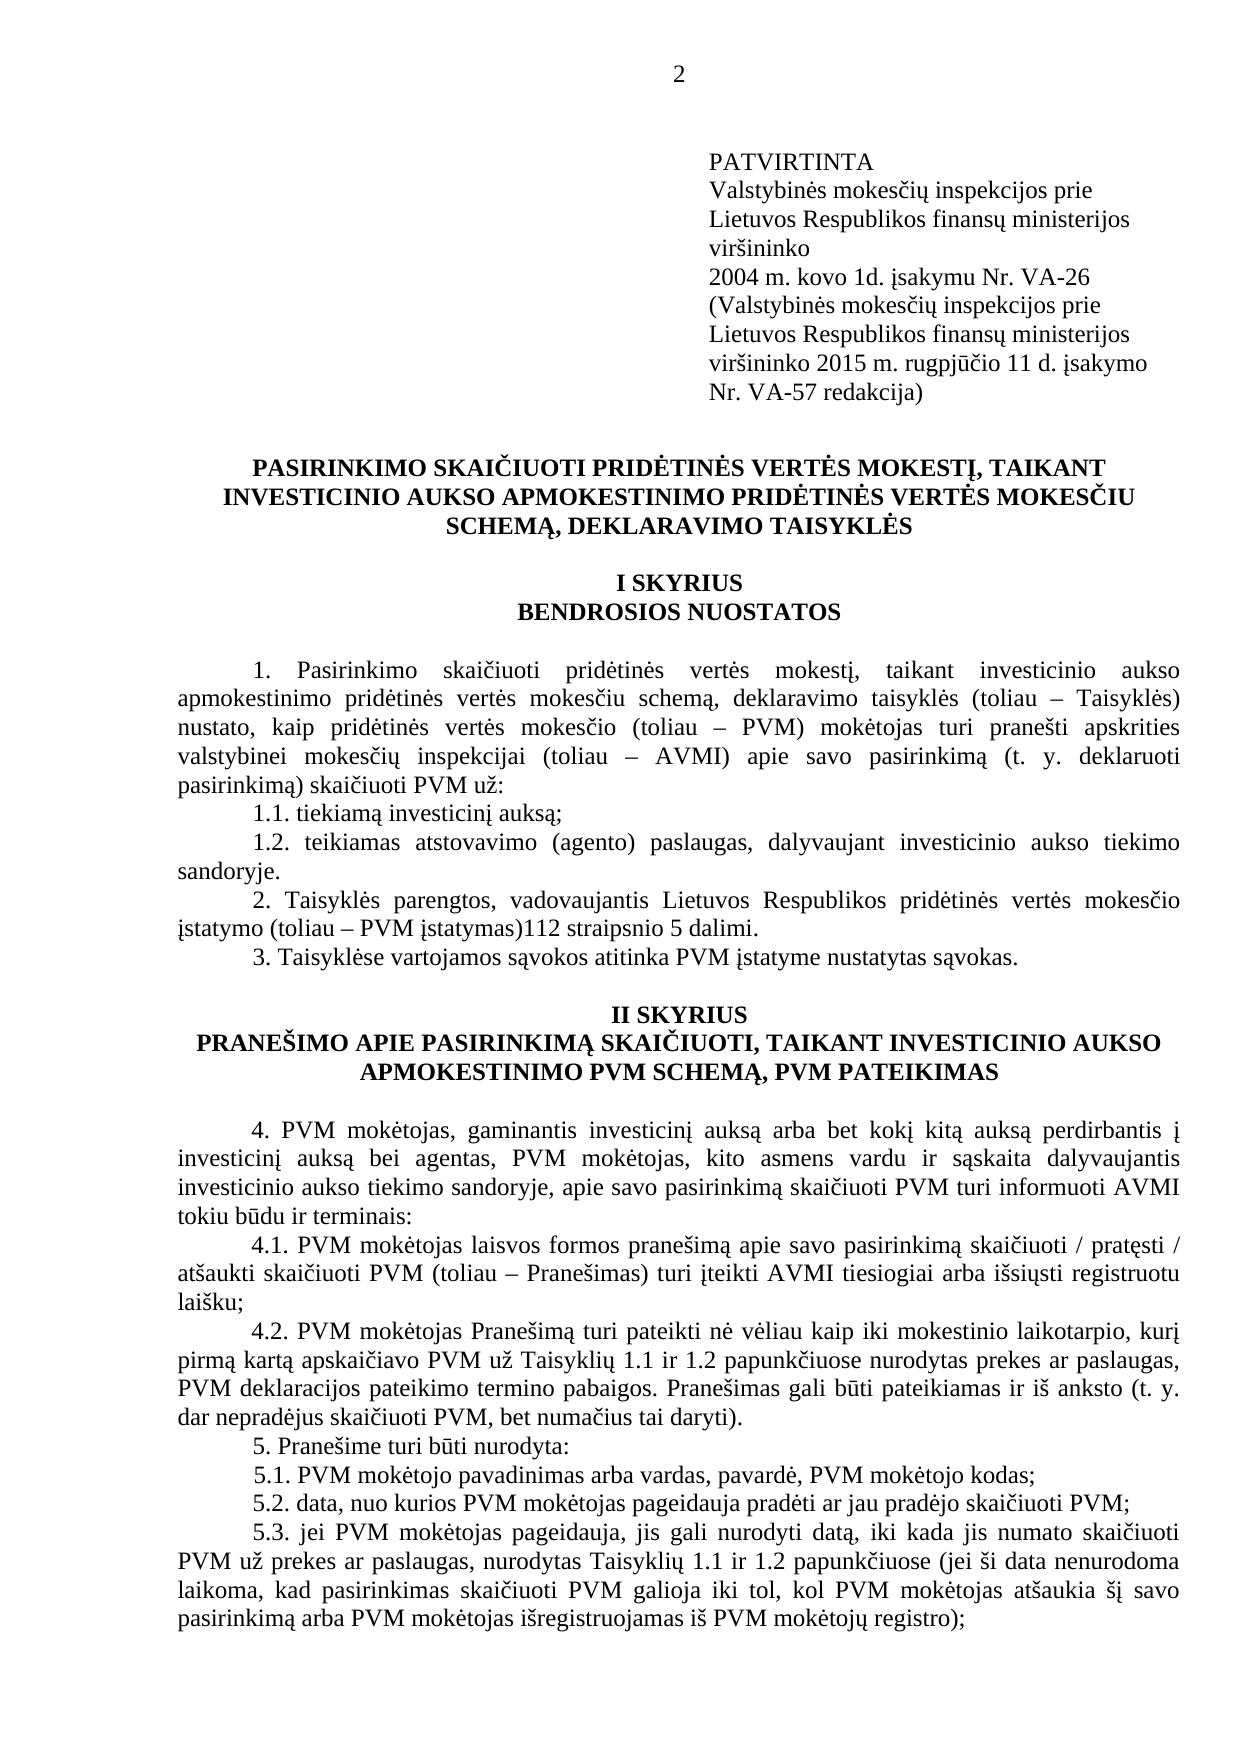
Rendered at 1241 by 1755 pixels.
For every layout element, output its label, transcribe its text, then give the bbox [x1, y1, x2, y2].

text 4.1. PVM mokėtojas laisvos formos pranešimą apie savo pasirinkimą skaičiuoti / pratęsti / atšaukti skaičiuoti PVM (toliau – Pranešimas) turi įteikti AVMI tiesiogiai arba išsiųsti registruotu laišku; [177, 1230, 1181, 1316]
text 5.2. data, nuo kurios PVM mokėtojas pageidauja pradėti ar jau pradėjo skaičiuoti PVM; [177, 1488, 1181, 1517]
text 5.1. PVM mokėtojo pavadinimas arba vardas, pavardė, PVM mokėtojo kodas; [177, 1460, 1181, 1488]
text 4. PVM mokėtojas, gaminantis investicinį auksą arba bet kokį kitą auksą perdirbantis į investicinį auksą bei agentas, PVM mokėtojas, kito asmens vardu ir sąskaita dalyvaujantis investicinio aukso tiekimo sandoryje, apie savo pasirinkimą skaičiuoti PVM turi informuoti AVMI tokiu būdu ir terminais: [177, 1115, 1181, 1230]
text 5. Pranešime turi būti nurodyta: [177, 1431, 1181, 1460]
text 1.2. teikiamas atstovavimo (agento) paslaugas, dalyvaujant investicinio aukso tiekimo sandoryje. [177, 827, 1181, 885]
text 2. Taisyklės parengtos, vadovaujantis Lietuvos Respublikos pridėtinės vertės mokesčio įstatymo (toliau – PVM įstatymas)112 straipsnio 5 dalimi. [177, 885, 1181, 942]
text PASIRINKIMO SKAIČIUOTI PRIDĖTINĖS VERTĖS MOKESTĮ, TAIKANT INVESTICINIO AUKSO APMOKESTINIMO PRIDĖTINĖS VERTĖS MOKESČIU SCHEMĄ, DEKLARAVIMO TAISYKLĖS [177, 453, 1181, 540]
text Valstybinės mokesčių inspekcijos prie Lietuvos Respublikos finansų ministerijos viršininko [709, 176, 1181, 262]
text 3. Taisyklėse vartojamos sąvokos atitinka PVM įstatyme nustatytas sąvokas. [177, 942, 1181, 971]
text 4.2. PVM mokėtojas Pranešimą turi pateikti nė vėliau kaip iki mokestinio laikotarpio, kurį pirmą kartą apskaičiavo PVM už Taisyklių 1.1 ir 1.2 papunkčiuose nurodytas prekes ar paslaugas, PVM deklaracijos pateikimo termino pabaigos. Pranešimas gali būti pateikiamas ir iš anksto (t. y. dar nepradėjus skaičiuoti PVM, bet numačius tai daryti). [177, 1316, 1181, 1431]
text 2004 m. kovo 1d. įsakymu Nr. VA-26 [709, 262, 1181, 291]
text I SKYRIUS [177, 568, 1181, 597]
text 5.3. jei PVM mokėtojas pageidauja, jis gali nurodyti datą, iki kada jis numato skaičiuoti PVM už prekes ar paslaugas, nurodytas Taisyklių 1.1 ir 1.2 papunkčiuose (jei ši data nenurodoma laikoma, kad pasirinkimas skaičiuoti PVM galioja iki tol, kol PVM mokėtojas atšaukia šį savo pasirinkimą arba PVM mokėtojas išregistruojamas iš PVM mokėtojų registro); [177, 1517, 1181, 1632]
text II SKYRIUS [177, 1000, 1181, 1028]
text PRANEŠIMO APIE PASIRINKIMĄ SKAIČIUOTI, TAIKANT INVESTICINIO AUKSO APMOKESTINIMO PVM SCHEMĄ, PVM PATEIKIMAS [177, 1028, 1181, 1086]
text BENDROSIOS NUOSTATOS [177, 597, 1181, 626]
text (Valstybinės mokesčių inspekcijos prie Lietuvos Respublikos finansų ministerijos viršininko 2015 m. rugpjūčio 11 d. įsakymo Nr. VA-57 redakcija) [709, 291, 1181, 406]
text 1.1. tiekiamą investicinį auksą; [177, 798, 1181, 827]
text 1. Pasirinkimo skaičiuoti pridėtinės vertės mokestį, taikant investicinio aukso apmokestinimo pridėtinės vertės mokesčiu schemą, deklaravimo taisyklės (toliau – Taisyklės) nustato, kaip pridėtinės vertės mokesčio (toliau – PVM) mokėtojas turi pranešti apskrities valstybinei mokesčių inspekcijai (toliau – AVMI) apie savo pasirinkimą (t. y. deklaruoti pasirinkimą) skaičiuoti PVM už: [177, 655, 1181, 798]
text PATVIRTINTA [709, 147, 1181, 176]
